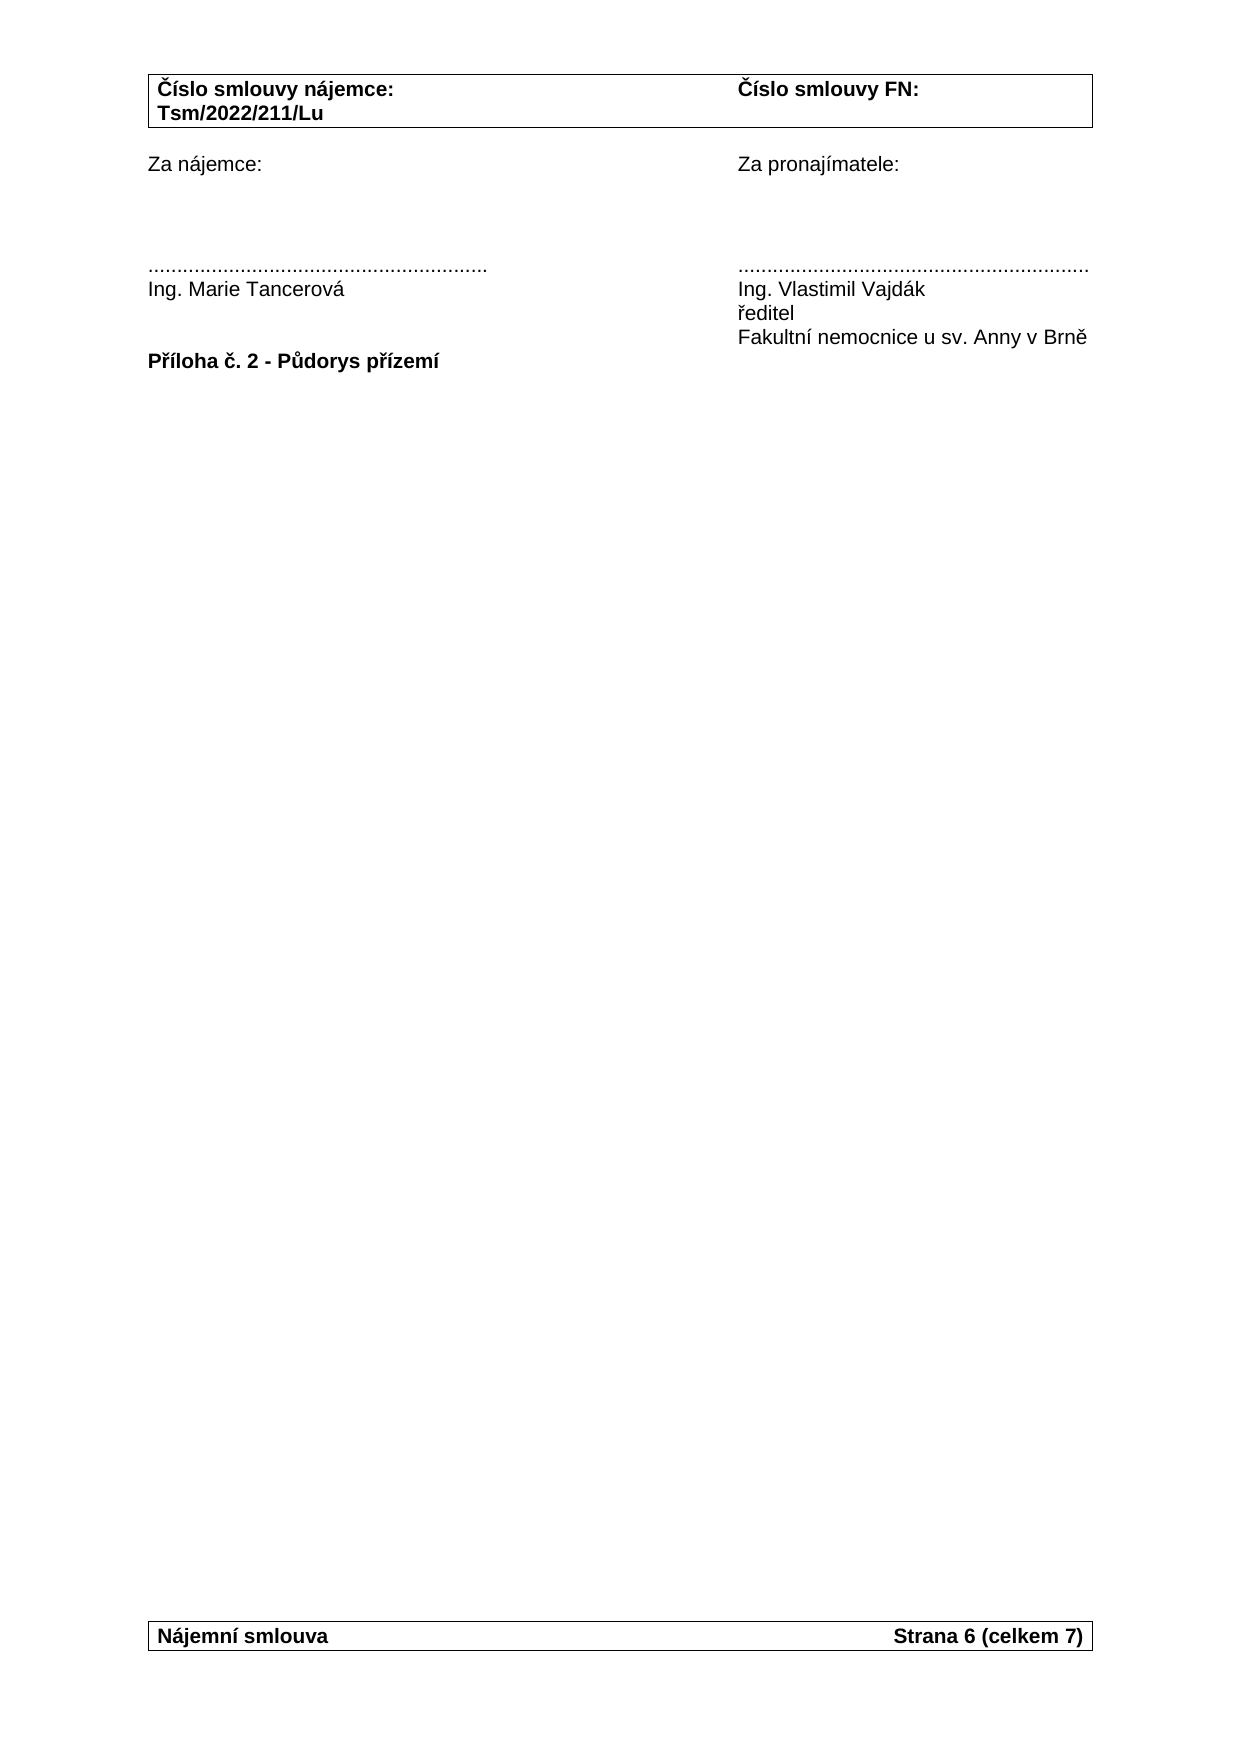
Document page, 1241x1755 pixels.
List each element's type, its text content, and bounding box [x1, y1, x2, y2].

text ředitel [148, 301, 1093, 325]
text Příloha č. 2 - Půdorys přízemí [148, 349, 1093, 373]
text ........................................................... ............................................................. [148, 253, 1093, 277]
text Ing. Marie Tancerová Ing. Vlastimil Vajdák [148, 277, 1093, 301]
text Za nájemce: Za pronajímatele: [148, 152, 1093, 176]
text Fakultní nemocnice u sv. Anny v Brně [148, 325, 1093, 349]
